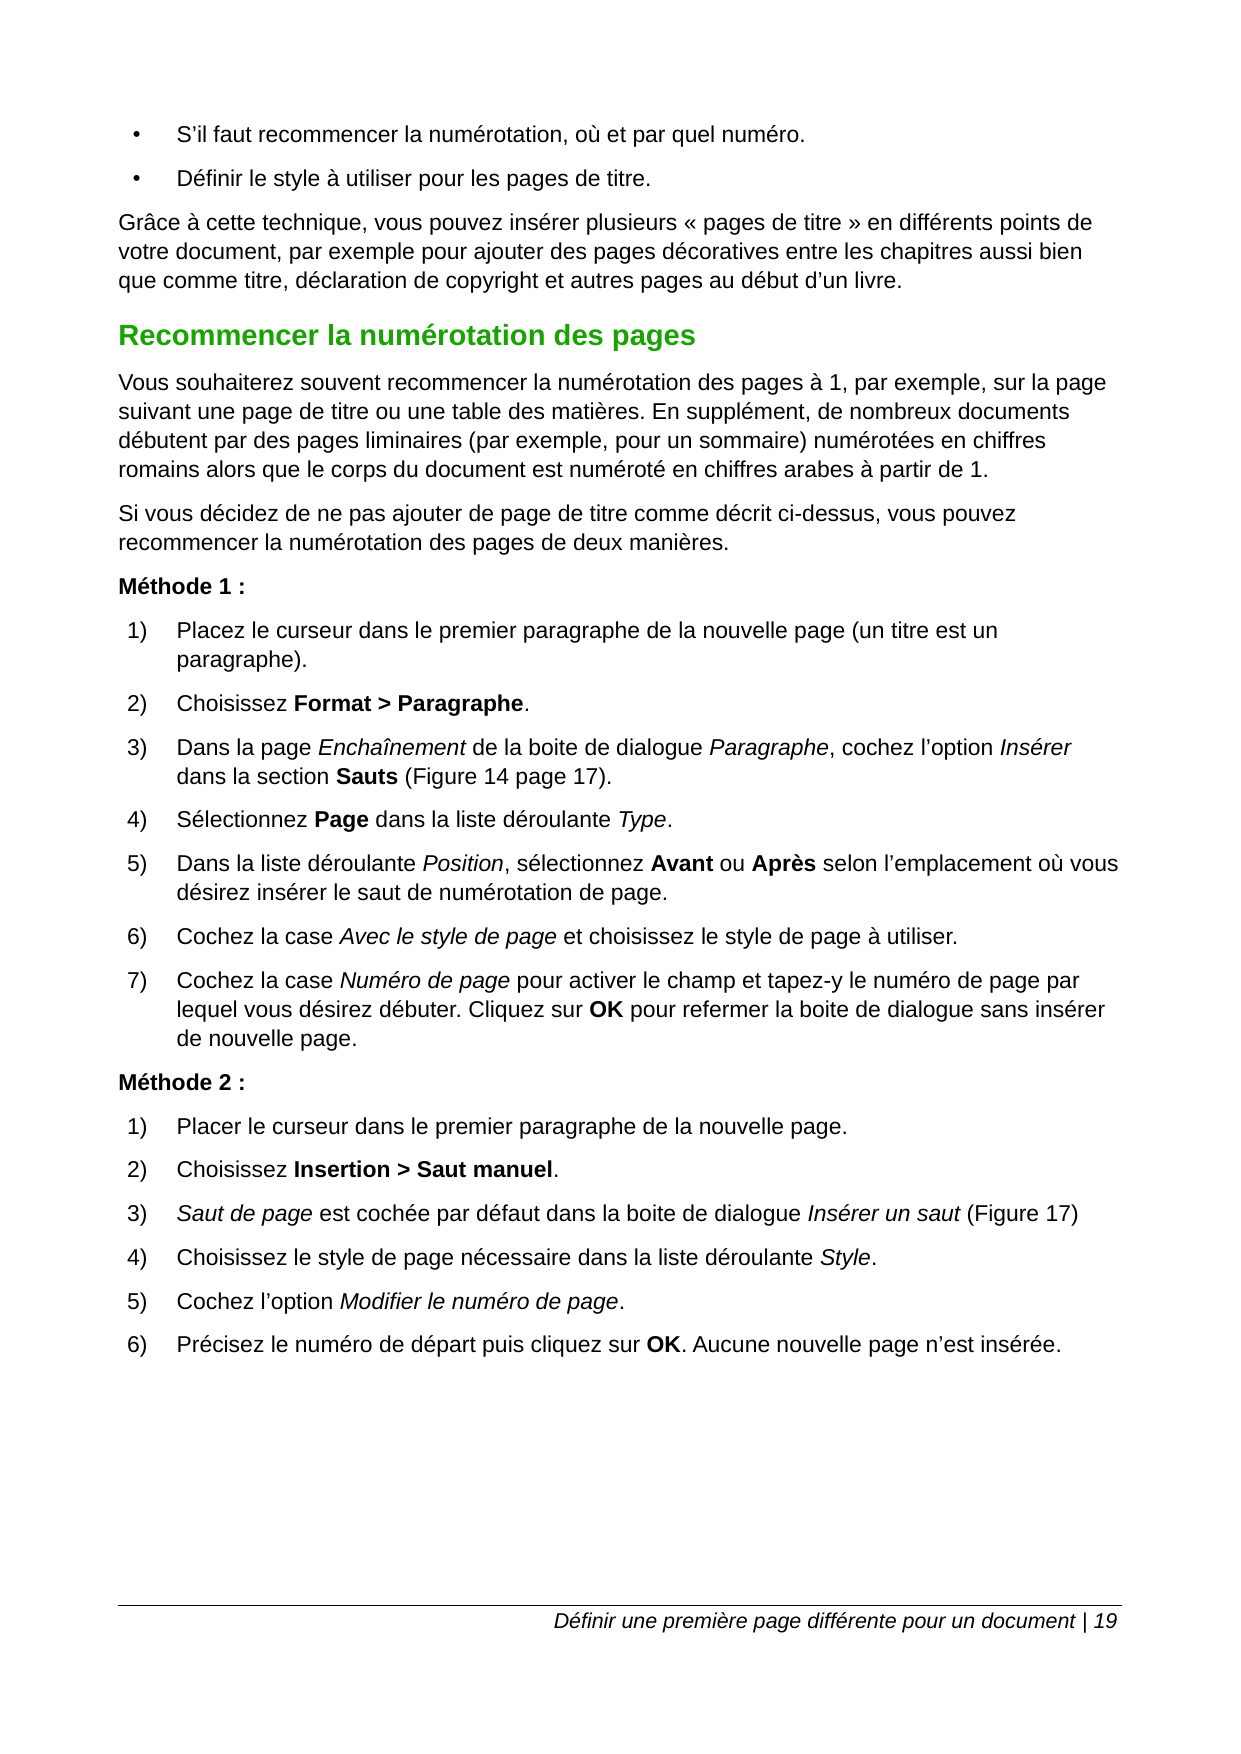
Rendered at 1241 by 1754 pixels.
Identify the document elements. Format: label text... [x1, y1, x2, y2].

list Placer le curseur dans le premier paragraphe de la nouvelle page. [147, 1110, 1122, 1139]
text Vous souhaiterez souvent recommencer la numérotation des pages à 1, par exemple, sur la page suivant une page de titre ou une table des matières. En supplément, de nombreux documents débutent par des pages liminaires (par exemple, pour un sommaire) numérotées en chiffres romains alors que le corps du document est numéroté en chiffres arabes à partir de 1. [118, 366, 1122, 483]
list Choisissez le style de page nécessaire dans la liste déroulante Style. [147, 1241, 1122, 1270]
text Grâce à cette technique, vous pouvez insérer plusieurs « pages de titre » en différents points de votre document, par exemple pour ajouter des pages décoratives entre les chapitres aussi bien que comme titre, déclaration de copyright et autres pages au début d’un livre. [118, 206, 1122, 293]
text Méthode 2 : [118, 1066, 1122, 1095]
text Si vous décidez de ne pas ajouter de page de titre comme décrit ci-dessus, vous pouvez recommencer la numérotation des pages de deux manières. [118, 497, 1122, 556]
list Cochez la case Numéro de page pour activer le champ et tapez-y le numéro de page par lequel vous désirez débuter. Cliquez sur OK pour refermer la boite de dialogue sans insérer de nouvelle page. [147, 964, 1122, 1051]
list Placez le curseur dans le premier paragraphe de la nouvelle page (un titre est un paragraphe). [147, 614, 1122, 672]
list Dans la page Enchaînement de la boite de dialogue Paragraphe, cochez l’option Insérer dans la section Sauts (Figure 14 page 17). [147, 731, 1122, 789]
list Définir le style à utiliser pour les pages de titre. [133, 162, 1122, 191]
list Précisez le numéro de départ puis cliquez sur OK. Aucune nouvelle page n’est insérée. [147, 1328, 1122, 1358]
list Choisissez Insertion > Saut manuel. [147, 1153, 1122, 1183]
list Dans la liste déroulante Position, sélectionnez Avant ou Après selon l’emplacement où vous désirez insérer le saut de numérotation de page. [147, 847, 1122, 906]
subtitle Recommencer la numérotation des pages [118, 322, 1122, 351]
text Méthode 1 : [118, 570, 1122, 599]
list Saut de page est cochée par défaut dans la boite de dialogue Insérer un saut (Figure 17) [147, 1197, 1122, 1226]
list Choisissez Format > Paragraphe. [147, 687, 1122, 716]
list Sélectionnez Page dans la liste déroulante Type. [147, 803, 1122, 833]
list Cochez la case Avec le style de page et choisissez le style de page à utiliser. [147, 920, 1122, 949]
list Cochez l’option Modifier le numéro de page. [147, 1285, 1122, 1314]
list S’il faut recommencer la numérotation, où et par quel numéro. [133, 118, 1122, 147]
